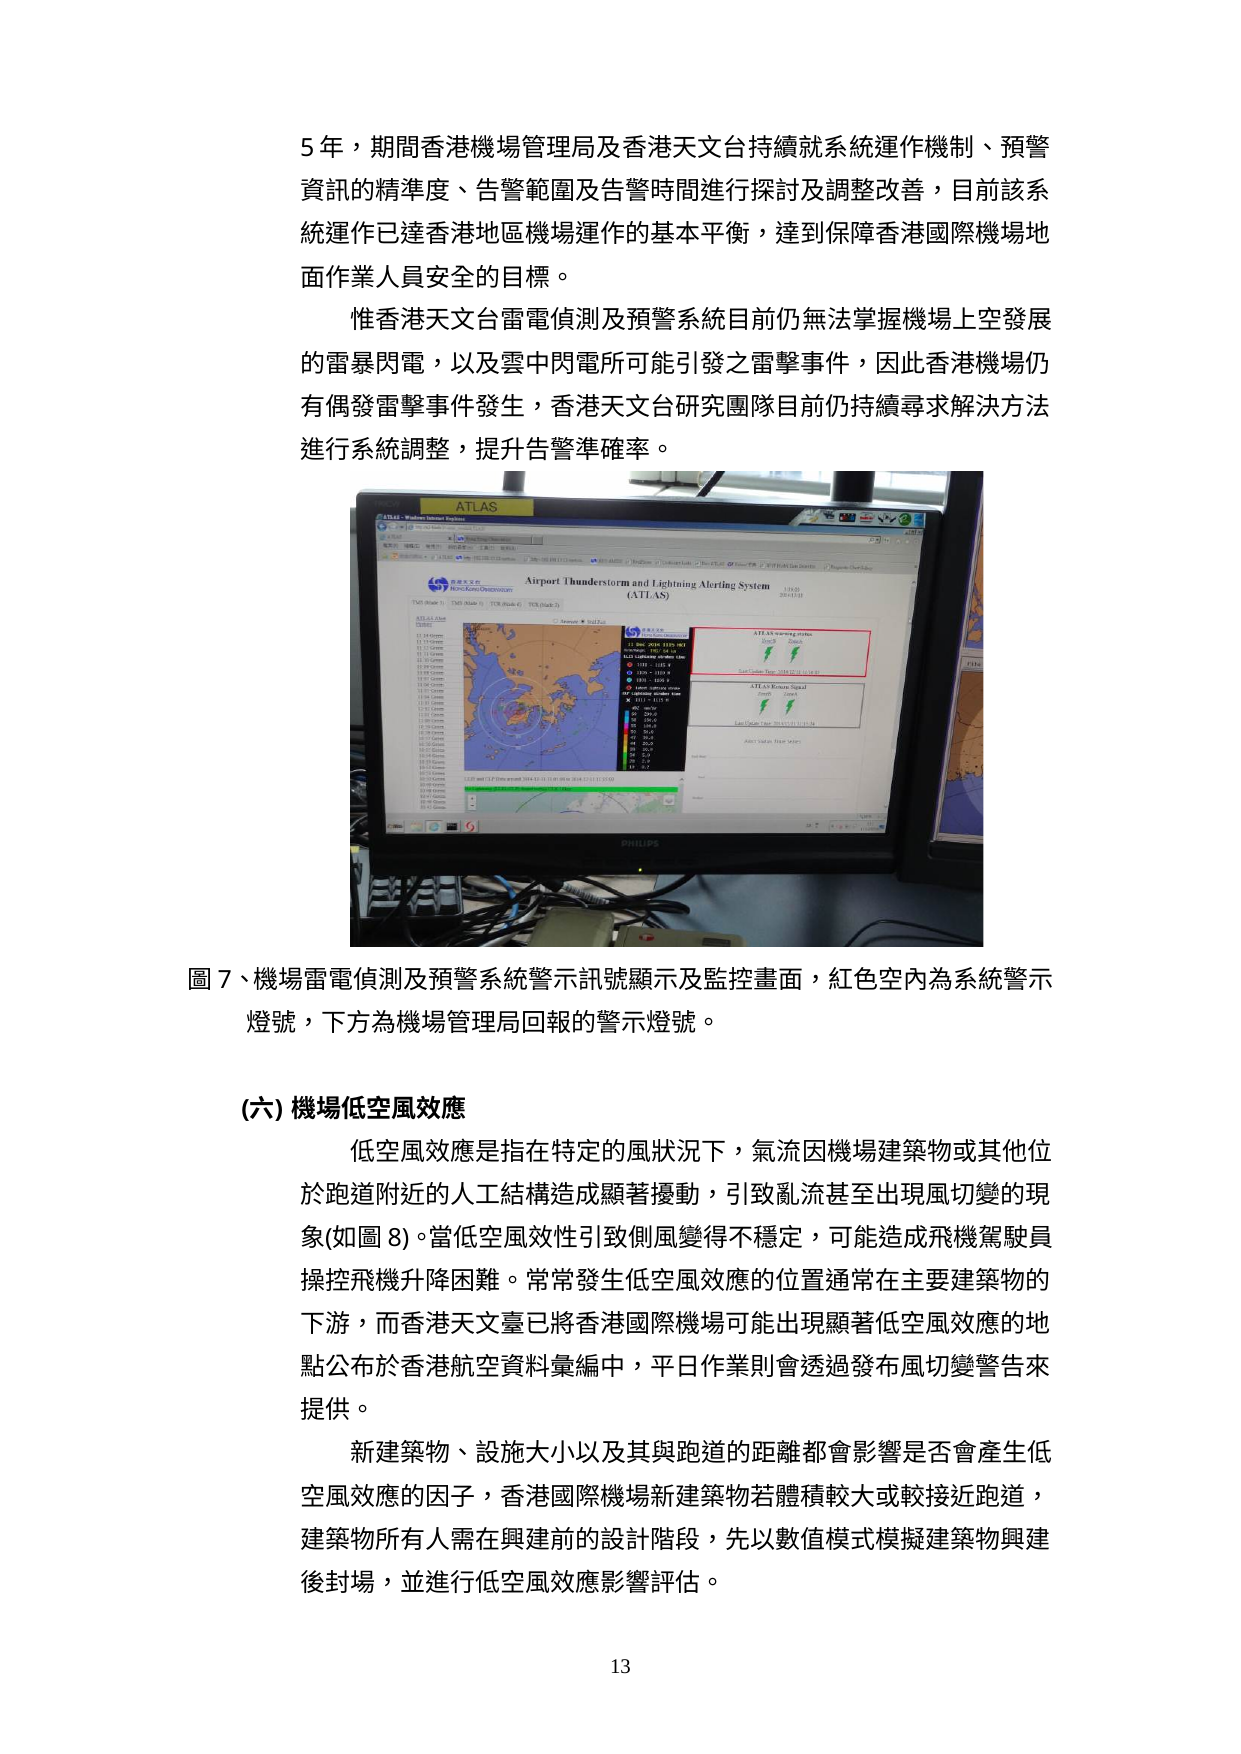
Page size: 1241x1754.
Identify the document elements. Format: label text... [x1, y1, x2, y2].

text 惟香港天文台雷電偵測及預警系統目前仍無法掌握機場上空發展的雷暴閃電，以及雲中閃電所可能引發之雷擊事件，因此香港機場仍有偶發雷擊事件發生，香港天文台研究團隊目前仍持續尋求解決方法，進行系統調整，提升告警準確率。 [300, 299, 1053, 466]
list 機場低空風效應 [241, 1088, 1053, 1125]
text 低空風效應是指在特定的風狀況下，氣流因機場建築物或其他位於跑道附近的人工結構造成顯著擾動，引致亂流甚至出現風切變的現象(如圖8)。當低空風效性引致側風變得不穩定，可能造成飛機駕駛員操控飛機升降困難。常常發生低空風效應的位置通常在主要建築物的下游，而香港天文臺已將香港國際機場可能出現顯著低空風效應的地點公布於香港航空資料彙編中，平日作業則會透過發布風切變警告來提供。 [300, 1131, 1053, 1427]
picture [350, 471, 984, 947]
text 5年，期間香港機場管理局及香港天文台持續就系統運作機制、預警資訊的精準度、告警範圍及告警時間進行探討及調整改善，目前該系統運作已達香港地區機場運作的基本平衡，達到保障香港國際機場地面作業人員安全的目標。 [300, 127, 1053, 294]
text 新建築物、設施大小以及其與跑道的距離都會影響是否會產生低空風效應的因子，香港國際機場新建築物若體積較大或較接近跑道，建築物所有人需在興建前的設計階段，先以數值模式模擬建築物興建後封場，並進行低空風效應影響評估。 [300, 1432, 1053, 1599]
text 圖7、機場雷電偵測及預警系統警示訊號顯示及監控畫面，紅色空內為系統警示燈號，下方為機場管理局回報的警示燈號。 [187, 959, 1053, 1040]
